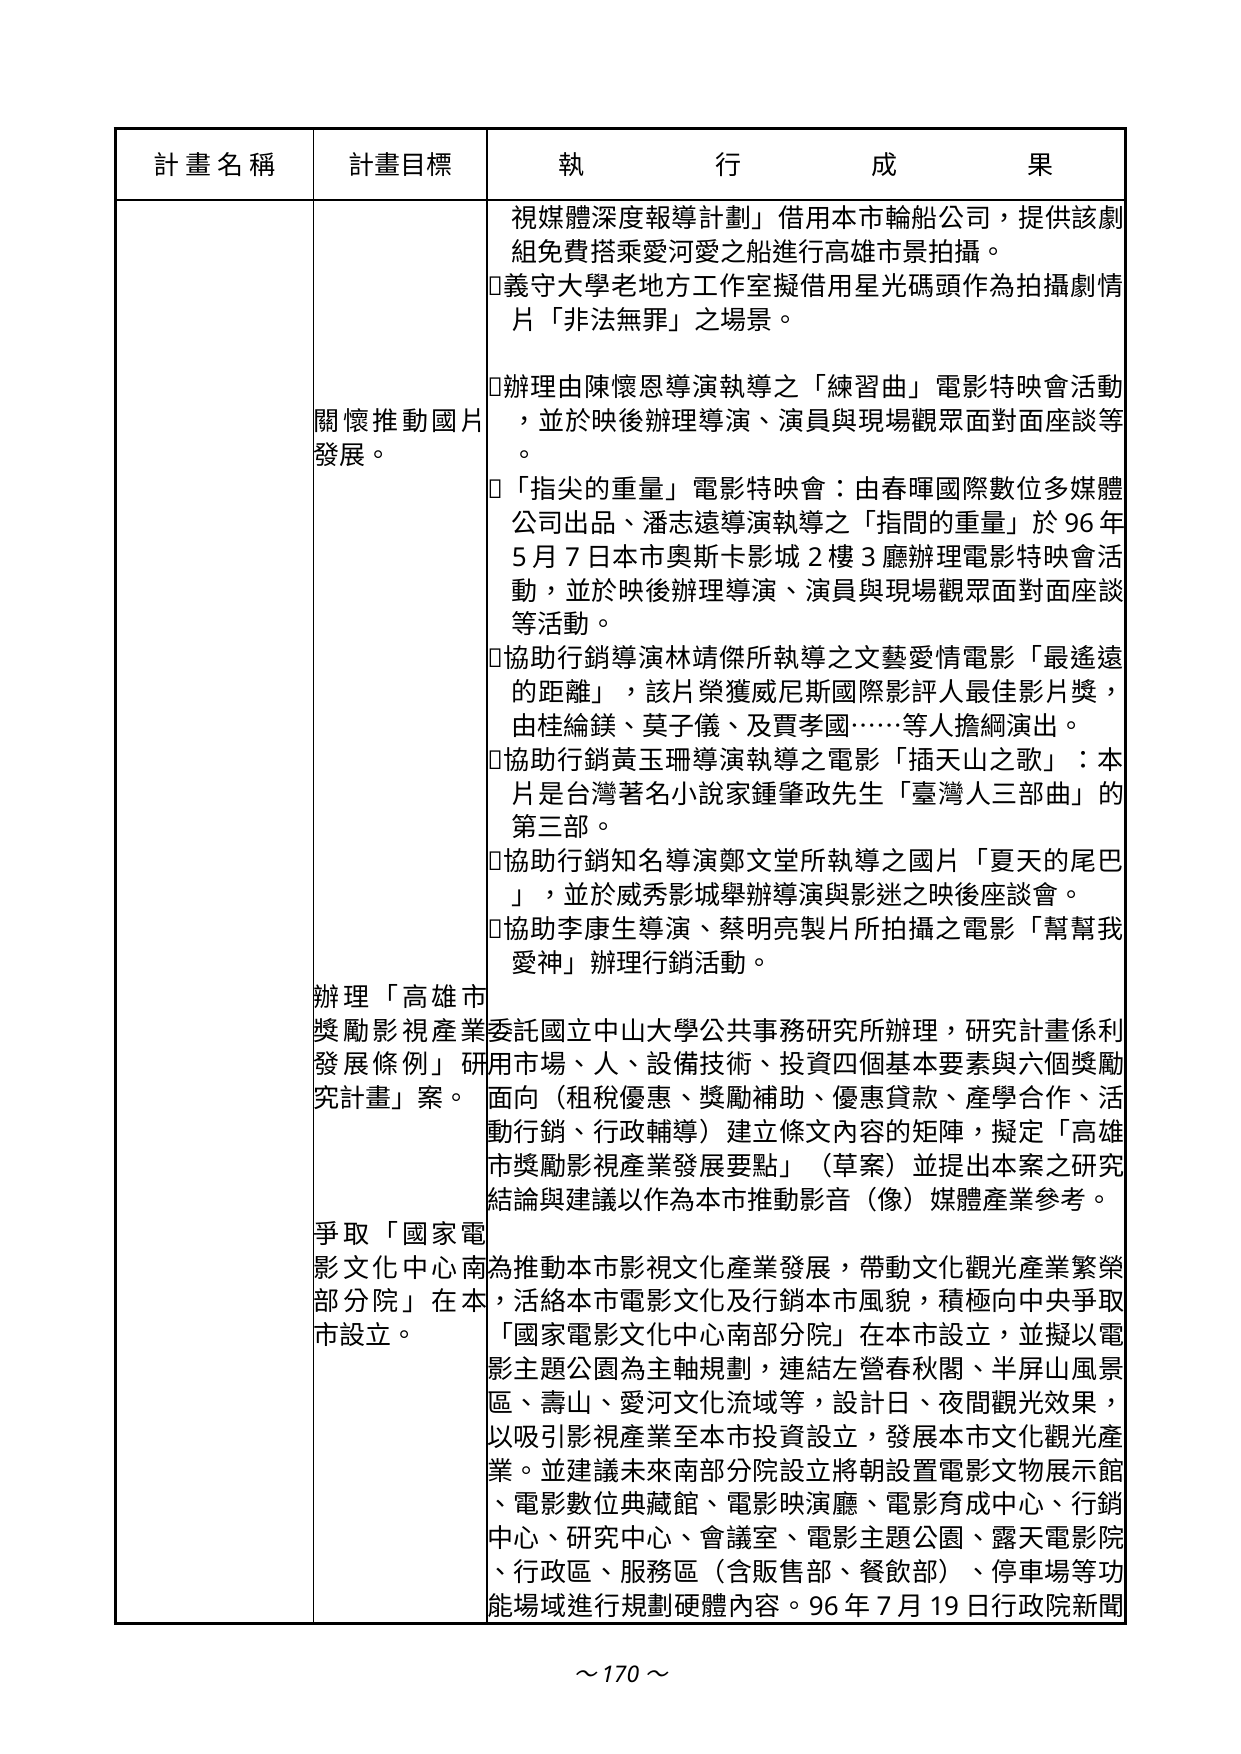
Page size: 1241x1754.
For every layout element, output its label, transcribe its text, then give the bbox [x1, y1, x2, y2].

table_header 計畫目標 [314, 130, 486, 199]
table_cell 關懷推動國片發展。 辦理「高雄市獎勵影視產業發展條例」研究計畫」案。 爭取「國家電影文化中心南部分院」在本市設立。 [314, 201, 486, 1622]
table_cell [117, 201, 313, 1622]
table_cell 視媒體深度報導計劃」借用本市輪船公司，提供該劇組免費搭乘愛河愛之船進行高雄市景拍攝。 義守大學老地方工作室擬借用星光碼頭作為拍攝劇情片「非法無罪」之場景。 辦理由陳懷恩導演執導之「練習曲」電影特映會活動，並於映後辦理導演、演員與現場觀眾面對面座談等。 「指尖的重量」電影特映會：由春暉國際數位多媒體公司出品、潘志遠導演執導之「指間的重量」於96年5月7日本市奧斯卡影城2樓3廳辦理電影特映會活動，並於映後辦理導演、演員與現場觀眾面對面座談等活動。 協助行銷導演林靖傑所執導之文藝愛情電影「最遙遠的距離」，該片榮獲威尼斯國際影評人最佳影片獎，由桂綸鎂、莫子儀、及賈孝國……等人擔綱演出。 協助行銷黃玉珊導演執導之電影「插天山之歌」：本片是台灣著名小說家鍾肇政先生「臺灣人三部曲」的第三部。 協助行銷知名導演鄭文堂所執導之國片「夏天的尾巴」，並於威秀影城舉辦導演與影迷之映後座談會。 協助李康生導演、蔡明亮製片所拍攝之電影「幫幫我愛神」辦理行銷活動。 委託國立中山大學公共事務研究所辦理，研究計畫係利用市場、人、設備技術、投資四個基本要素與六個獎勵面向（租稅優惠、獎勵補助、優惠貸款、產學合作、活動行銷、行政輔導）建立條文內容的矩陣，擬定「高雄市獎勵影視產業發展要點」（草案）並提出本案之研究結論與建議以作為本市推動影音（像）媒體產業參考。 為推動本市影視文化產業發展，帶動文化觀光產業繁榮，活絡本市電影文化及行銷本市風貌，積極向中央爭取「國家電影文化中心南部分院」在本市設立，並擬以電影主題公園為主軸規劃，連結左營春秋閣、半屏山風景區、壽山、愛河文化流域等，設計日、夜間觀光效果，以吸引影視產業至本市投資設立，發展本市文化觀光產業。並建議未來南部分院設立將朝設置電影文物展示館、電影數位典藏館、電影映演廳、電影育成中心、行銷中心、研究中心、會議室、電影主題公園、露天電影院、行政區、服務區（含販售部、餐飲部）、停車場等功能場域進行規劃硬體內容。96年7月19日行政院新聞 [488, 201, 1124, 1622]
table_header 執 行 成 果 [488, 130, 1124, 199]
table_header 計 畫 名 稱 [117, 130, 313, 199]
